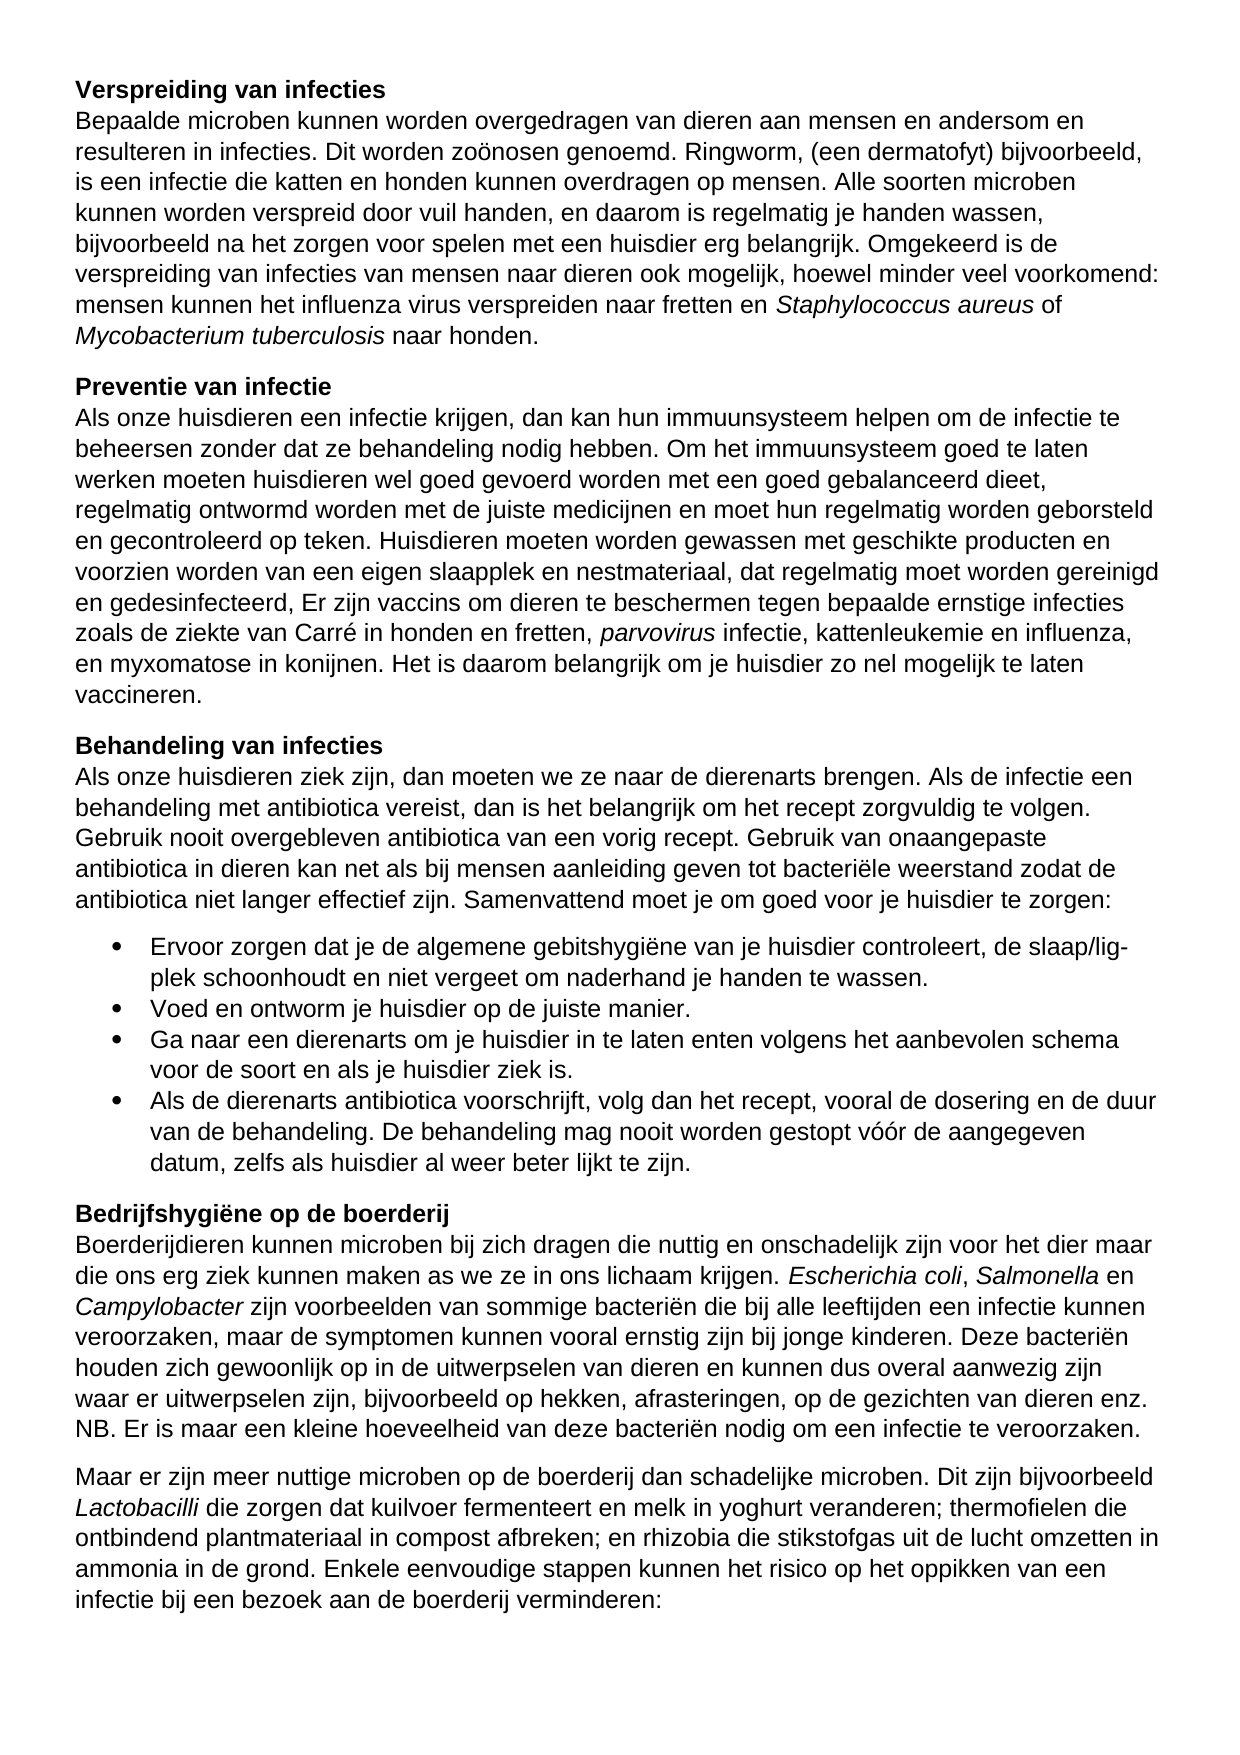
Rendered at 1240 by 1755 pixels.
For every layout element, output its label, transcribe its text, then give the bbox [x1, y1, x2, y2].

subtitle Bedrijfshygiëne op de boerderij [75, 1199, 1164, 1228]
list Voed en ontworm je huisdier op de juiste manier. [112, 994, 1164, 1023]
subtitle Preventie van infectie [75, 372, 1164, 401]
list Ervoor zorgen dat je de algemene gebitshygiëne van je huisdier controleert, de slaap/lig-plek schoonhoudt en niet vergeet om naderhand je handen te wassen. [112, 932, 1164, 992]
list Ga naar een dierenarts om je huisdier in te laten enten volgens het aanbevolen schema voor de soort en als je huisdier ziek is. [112, 1025, 1164, 1084]
text Als onze huisdieren een infectie krijgen, dan kan hun immuunsysteem helpen om de infectie te beheersen zonder dat ze behandeling nodig hebben. Om het immuunsysteem goed te laten werken moeten huisdieren wel goed gevoerd worden met een goed gebalanceerd dieet, regelmatig ontwormd worden met de juiste medicijnen en moet hun regelmatig worden geborsteld en gecontroleerd op teken. Huisdieren moeten worden gewassen met geschikte producten en voorzien worden van een eigen slaapplek en nestmateriaal, dat regelmatig moet worden gereinigd en gedesinfecteerd, Er zijn vaccins om dieren te beschermen tegen bepaalde ernstige infecties zoals de ziekte van Carré in honden en fretten, parvovirus infectie, kattenleukemie en influenza, en myxomatose in konijnen. Het is daarom belangrijk om je huisdier zo nel mogelijk te laten vaccineren. [75, 403, 1164, 708]
text Boerderijdieren kunnen microben bij zich dragen die nuttig en onschadelijk zijn voor het dier maar die ons erg ziek kunnen maken as we ze in ons lichaam krijgen. Escherichia coli, Salmonella en Campylobacter zijn voorbeelden van sommige bacteriën die bij alle leeftijden een infectie kunnen veroorzaken, maar de symptomen kunnen vooral ernstig zijn bij jonge kinderen. Deze bacteriën houden zich gewoonlijk op in de uitwerpselen van dieren en kunnen dus overal aanwezig zijn waar er uitwerpselen zijn, bijvoorbeeld op hekken, afrasteringen, op de gezichten van dieren enz. NB. Er is maar een kleine hoeveelheid van deze bacteriën nodig om een infectie te veroorzaken. [75, 1230, 1164, 1443]
list Als de dierenarts antibiotica voorschrijft, volg dan het recept, vooral de dosering en de duur van de behandeling. De behandeling mag nooit worden gestopt vóór de aangegeven datum, zelfs als huisdier al weer beter lijkt te zijn. [112, 1086, 1164, 1177]
subtitle Behandeling van infecties [75, 731, 1164, 760]
text Als onze huisdieren ziek zijn, dan moeten we ze naar de dierenarts brengen. Als de infectie een behandeling met antibiotica vereist, dan is het belangrijk om het recept zorgvuldig te volgen. Gebruik nooit overgebleven antibiotica van een vorig recept. Gebruik van onaangepaste antibiotica in dieren kan net als bij mensen aanleiding geven tot bacteriële weerstand zodat de antibiotica niet langer effectief zijn. Samenvattend moet je om goed voor je huisdier te zorgen: [75, 762, 1164, 914]
text Maar er zijn meer nuttige microben op de boerderij dan schadelijke microben. Dit zijn bijvoorbeeld Lactobacilli die zorgen dat kuilvoer fermenteert en melk in yoghurt veranderen; thermofielen die ontbindend plantmateriaal in compost afbreken; en rhizobia die stikstofgas uit de lucht omzetten in ammonia in de grond. Enkele eenvoudige stappen kunnen het risico op het oppikken van een infectie bij een bezoek aan de boerderij verminderen: [75, 1462, 1164, 1613]
subtitle Verspreiding van infecties [75, 75, 1164, 104]
text Bepaalde microben kunnen worden overgedragen van dieren aan mensen en andersom en resulteren in infecties. Dit worden zoönosen genoemd. Ringworm, (een dermatofyt) bijvoorbeeld, is een infectie die katten en honden kunnen overdragen op mensen. Alle soorten microben kunnen worden verspreid door vuil handen, en daarom is regelmatig je handen wassen, bijvoorbeeld na het zorgen voor spelen met een huisdier erg belangrijk. Omgekeerd is de verspreiding van infecties van mensen naar dieren ook mogelijk, hoewel minder veel voorkomend: mensen kunnen het influenza virus verspreiden naar fretten en Staphylococcus aureus of Mycobacterium tuberculosis naar honden. [75, 106, 1164, 349]
